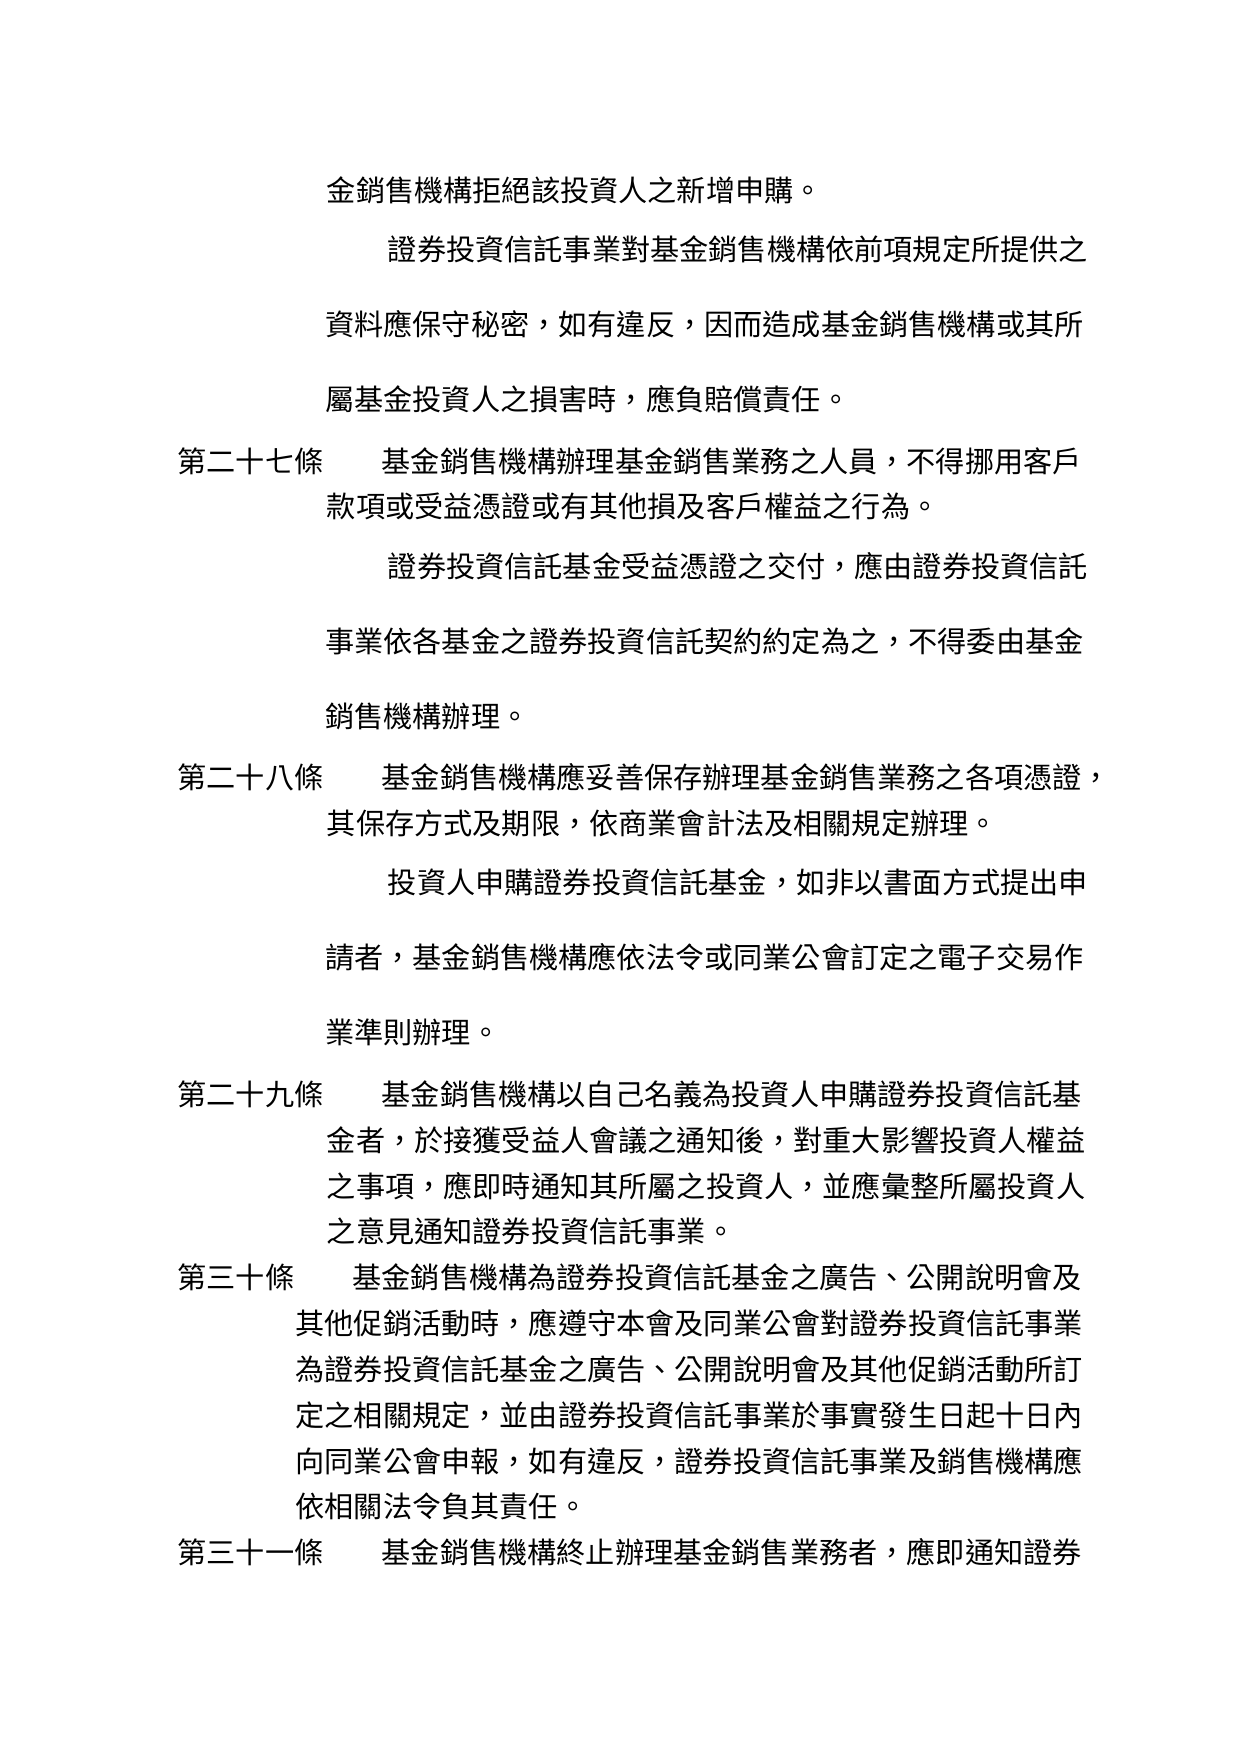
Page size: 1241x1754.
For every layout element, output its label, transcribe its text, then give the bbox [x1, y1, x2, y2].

text 投資人申購證券投資信託基金，如非以書面方式提出申請者，基金銷售機構應依法令或同業公會訂定之電子交易作業準則辦理。 [325, 844, 1092, 1069]
text 證券投資信託事業對基金銷售機構依前項規定所提供之資料應保守秘密，如有違反，因而造成基金銷售機構或其所屬基金投資人之損害時，應負賠償責任。 [325, 210, 1092, 435]
text 第二十八條 基金銷售機構應妥善保存辦理基金銷售業務之各項憑證，其保存方式及期限，依商業會計法及相關規定辦理。 [177, 752, 1092, 844]
text 第三十條 基金銷售機構為證券投資信託基金之廣告、公開說明會及其他促銷活動時，應遵守本會及同業公會對證券投資信託事業為證券投資信託基金之廣告、公開說明會及其他促銷活動所訂定之相關規定，並由證券投資信託事業於事實發生日起十日內向同業公會申報，如有違反，證券投資信託事業及銷售機構應依相關法令負其責任。 [177, 1252, 1092, 1527]
text 第二十七條 基金銷售機構辦理基金銷售業務之人員，不得挪用客戶款項或受益憑證或有其他損及客戶權益之行為。 [177, 435, 1092, 527]
text 金銷售機構拒絕該投資人之新增申購。 [177, 164, 1092, 210]
text 第二十九條 基金銷售機構以自己名義為投資人申購證券投資信託基金者，於接獲受益人會議之通知後，對重大影響投資人權益之事項，應即時通知其所屬之投資人，並應彙整所屬投資人之意見通知證券投資信託事業。 [177, 1069, 1092, 1252]
text 第三十一條 基金銷售機構終止辦理基金銷售業務者，應即通知證券 [177, 1527, 1092, 1573]
text 證券投資信託基金受益憑證之交付，應由證券投資信託事業依各基金之證券投資信託契約約定為之，不得委由基金銷售機構辦理。 [325, 527, 1092, 752]
